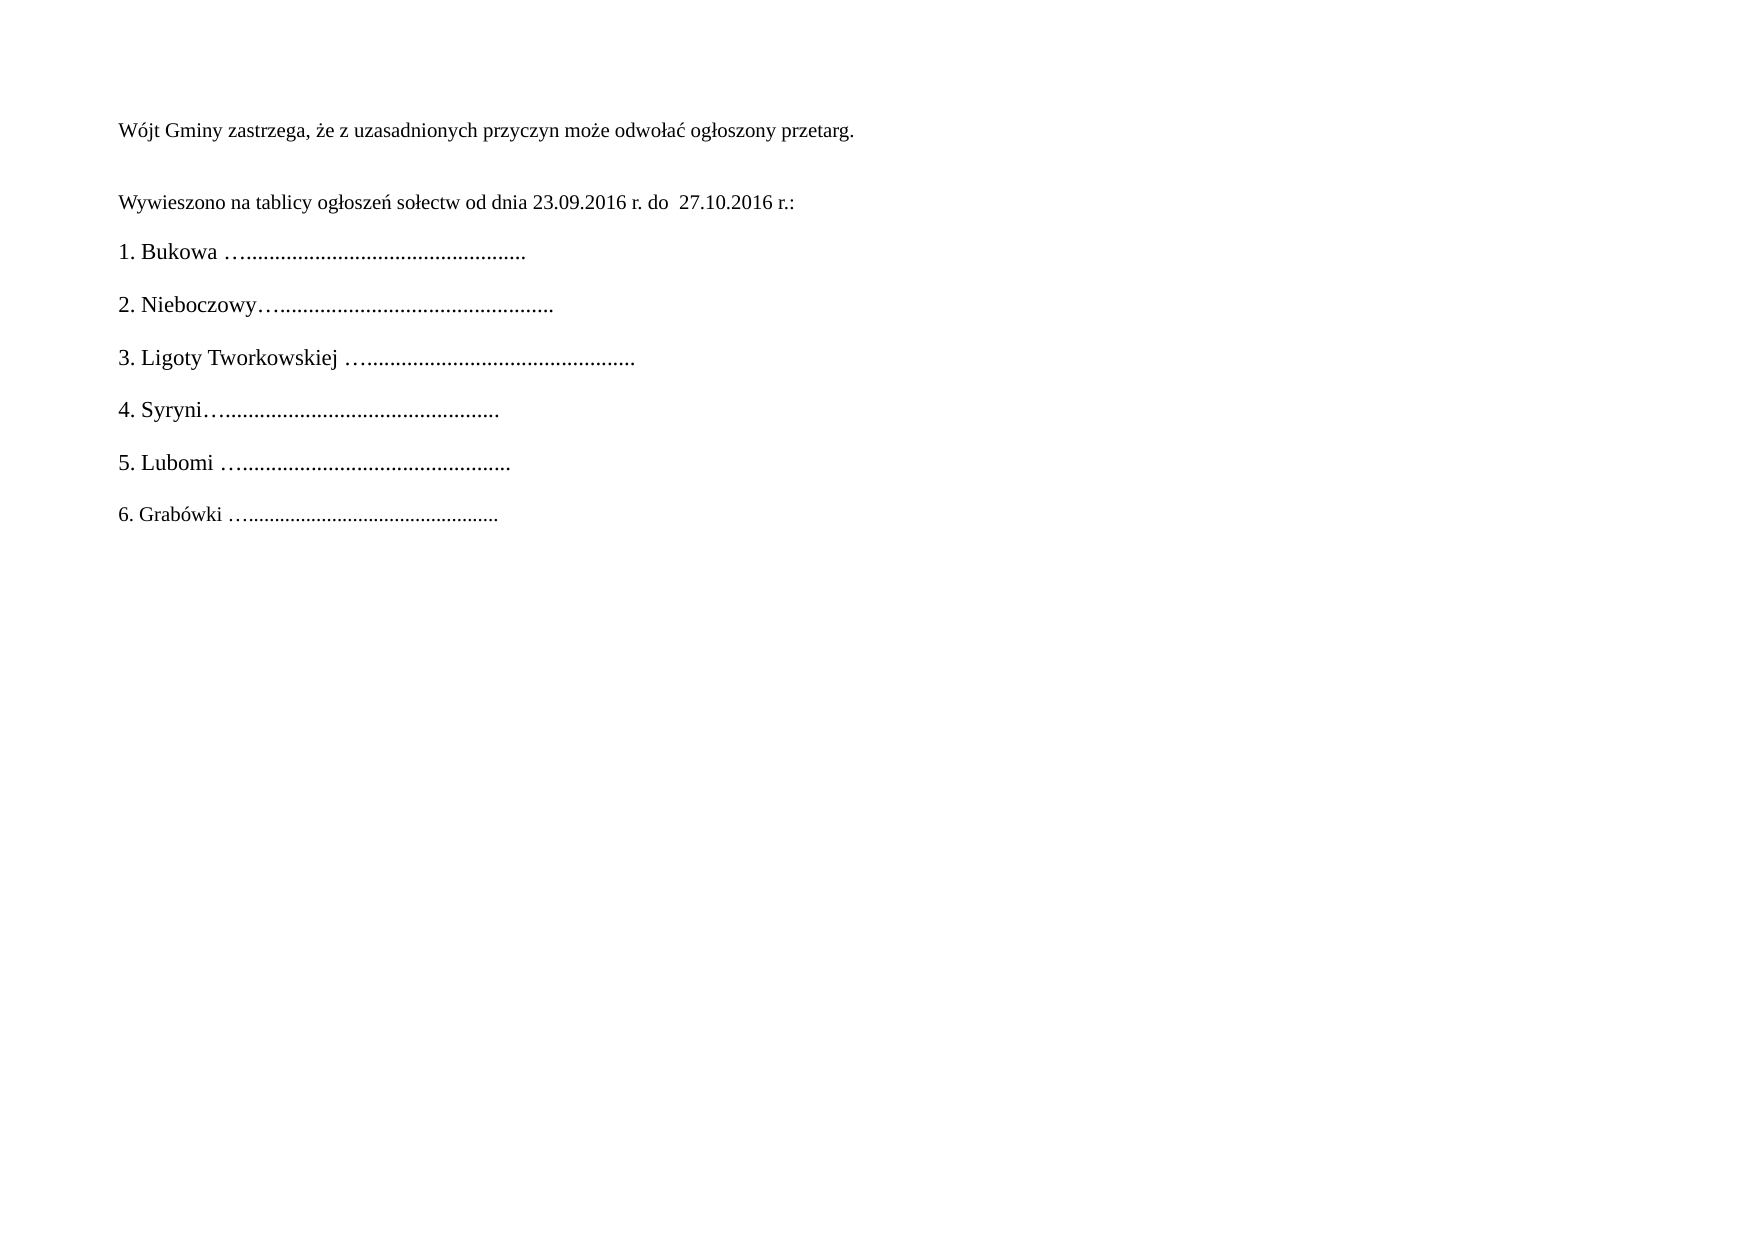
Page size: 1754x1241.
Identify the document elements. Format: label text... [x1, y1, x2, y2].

text 6. Grabówki …................................................ [118, 502, 1636, 526]
text 2. Nieboczowy…................................................ [118, 291, 1636, 317]
text 3. Ligoty Tworkowskiej …............................................... [118, 344, 1636, 370]
text 4. Syryni…................................................ [118, 397, 1636, 423]
text 5. Lubomi …............................................... [118, 449, 1636, 476]
text 1. Bukowa …................................................. [118, 238, 1636, 265]
text Wójt Gminy zastrzega, że z uzasadnionych przyczyn może odwołać ogłoszony przetarg. [118, 118, 1636, 142]
text Wywieszono na tablicy ogłoszeń sołectw od dnia 23.09.2016 r. do 27.10.2016 r.: [118, 190, 1636, 214]
